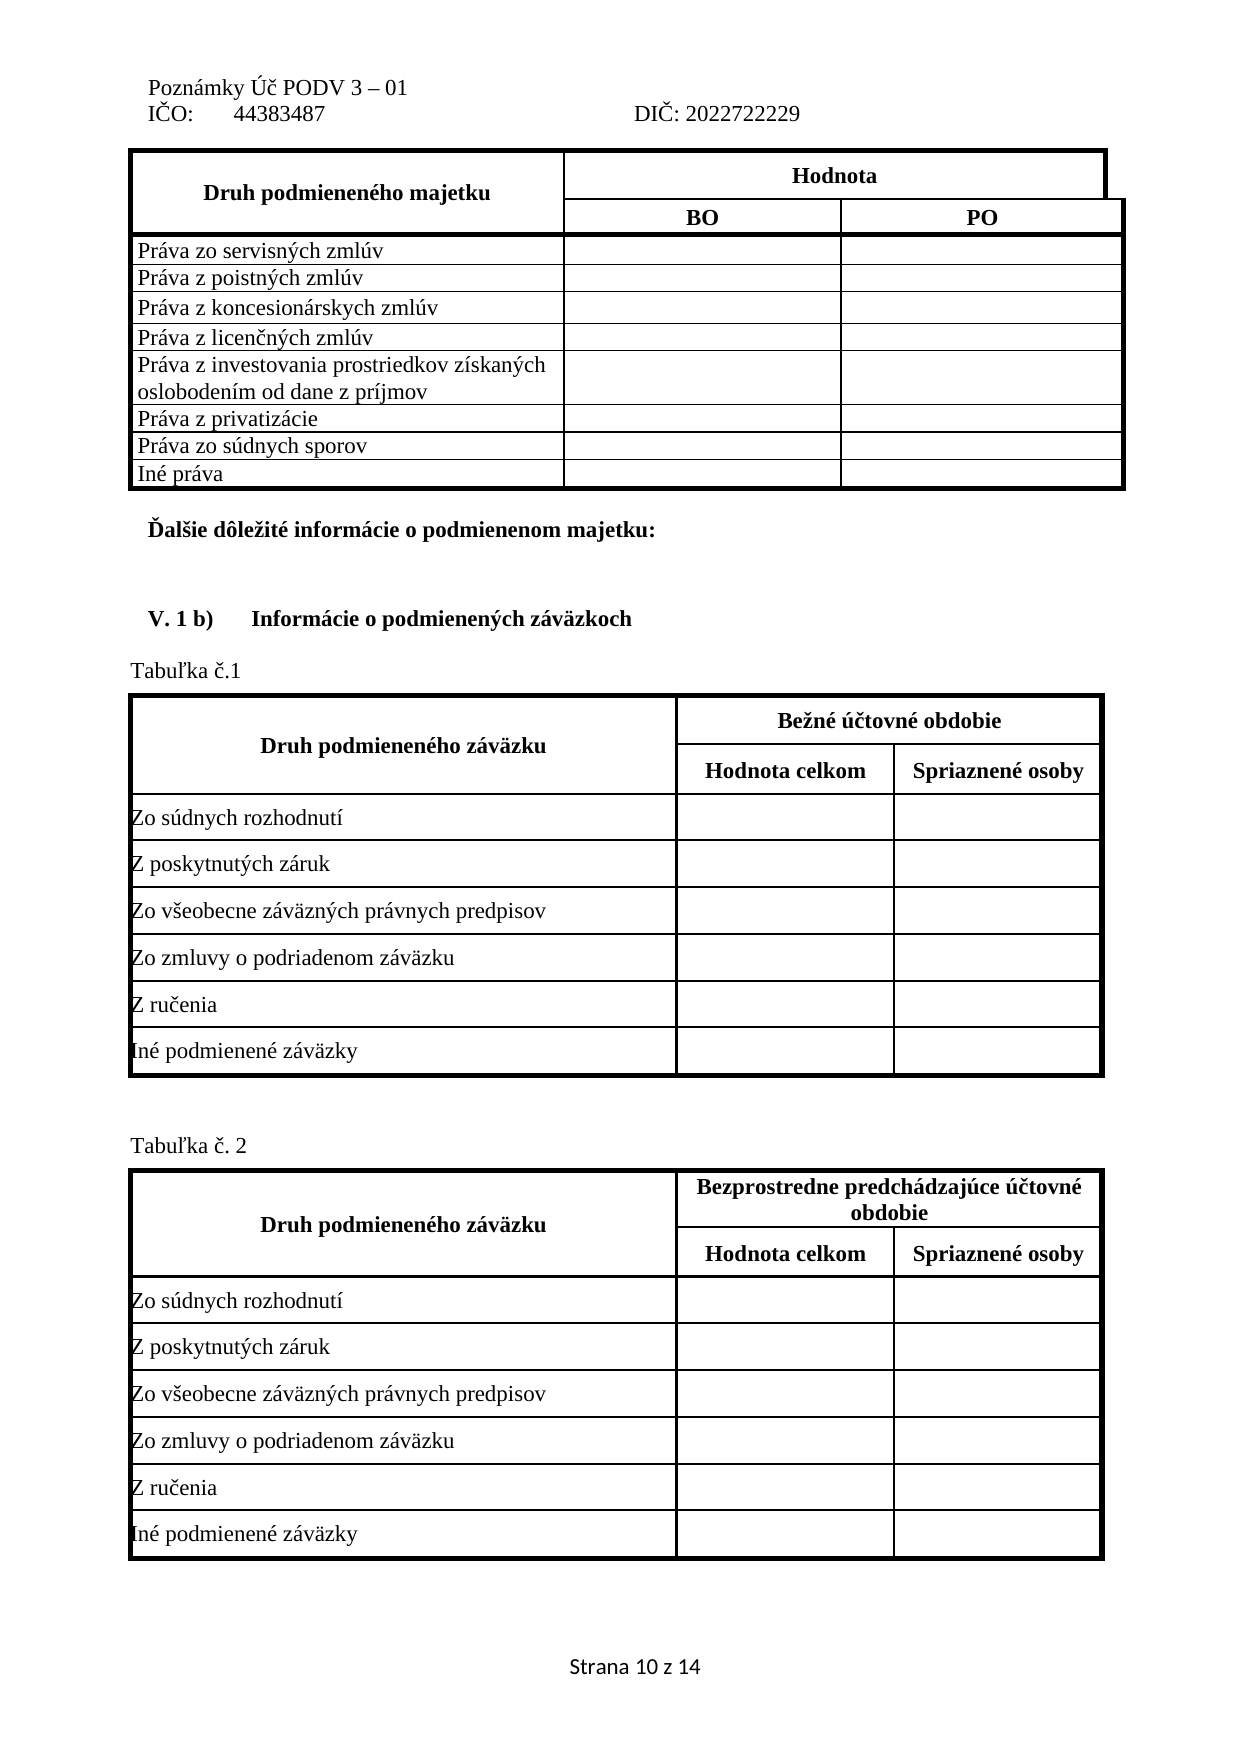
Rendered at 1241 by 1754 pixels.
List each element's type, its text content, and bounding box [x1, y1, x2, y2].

table_cell Zo všeobecne záväzných právnych predpisov [133, 1371, 675, 1416]
table_cell [1105, 1463, 1109, 1509]
table_cell [894, 1123, 1082, 1168]
table_cell Práva zo súdnych sporov [133, 433, 563, 459]
table_cell [678, 1324, 893, 1369]
table_cell [842, 324, 1121, 350]
table_cell [565, 351, 840, 404]
table_cell [670, 1123, 686, 1168]
table_cell [842, 351, 1121, 404]
table_cell [895, 1465, 1099, 1509]
table_header [878, 648, 894, 693]
table_cell [130, 1078, 234, 1123]
table_cell [895, 1511, 1099, 1556]
table_cell [334, 1123, 445, 1168]
table_cell Hodnota celkom [678, 745, 893, 792]
table_cell [895, 982, 1099, 1026]
table_cell [561, 1123, 669, 1168]
table_cell [445, 1123, 561, 1168]
table_cell [678, 1465, 893, 1509]
table_cell Z poskytnutých záruk [133, 841, 675, 886]
table_header [334, 648, 445, 693]
table_cell Bežné účtovné obdobie [678, 698, 1099, 742]
table_cell [1105, 1416, 1109, 1462]
table_cell Práva z investovania prostriedkov získaných oslobodením od dane z príjmov [133, 351, 563, 404]
table_cell [1105, 1026, 1109, 1073]
table_cell [878, 1078, 894, 1123]
table_cell [842, 433, 1121, 459]
table_cell Zo súdnych rozhodnutí [133, 795, 675, 839]
text Ďalšie dôležité informácie o podmienenom majetku: [148, 516, 1122, 543]
table_cell [1105, 839, 1109, 886]
table_cell [1105, 793, 1109, 839]
table_cell [445, 1078, 561, 1123]
table_cell Iné práva [133, 460, 563, 486]
table_cell [842, 460, 1121, 486]
table_cell [686, 1078, 878, 1123]
table_cell [895, 1324, 1099, 1369]
table_cell [678, 841, 893, 886]
table_cell [1105, 1275, 1109, 1322]
table_header [670, 648, 686, 693]
table_header [686, 648, 878, 693]
table_cell [1105, 693, 1109, 742]
table_cell [1105, 980, 1109, 1026]
table_cell [895, 795, 1099, 839]
table_cell [678, 982, 893, 1026]
table_cell [895, 1278, 1099, 1322]
table_cell Práva z licenčných zmlúv [133, 324, 563, 350]
table_cell [565, 460, 840, 486]
table_cell [565, 324, 840, 350]
table_cell [1105, 886, 1109, 933]
table_header Druh podmieneného majetku [133, 153, 563, 232]
table_cell [678, 1511, 893, 1556]
table_cell [842, 292, 1121, 323]
table_cell [1105, 1369, 1109, 1416]
table_cell [678, 935, 893, 979]
table_header [1113, 148, 1123, 197]
table_cell Iné podmienené záväzky [133, 1028, 675, 1073]
table_cell [565, 405, 840, 431]
table_cell [842, 237, 1121, 263]
table_cell [678, 1371, 893, 1416]
table_cell [842, 405, 1121, 431]
table_cell Z poskytnutých záruk [133, 1324, 675, 1369]
table_cell Tabuľka č. 2 [130, 1123, 334, 1168]
table_cell [678, 1418, 893, 1462]
table_cell Práva z koncesionárskych zmlúv [133, 292, 563, 323]
table_cell Bezprostredne predchádzajúce účtovné obdobie [678, 1173, 1099, 1226]
table_header Hodnota [565, 153, 1103, 197]
table_cell [895, 888, 1099, 933]
table_cell Zo všeobecne záväzných právnych predpisov [133, 888, 675, 933]
table_cell [1084, 1123, 1109, 1168]
table_cell [565, 433, 840, 459]
table_cell [334, 1078, 445, 1123]
table_cell [565, 265, 840, 291]
table_cell Zo zmluvy o podriadenom záväzku [133, 935, 675, 979]
table_cell [895, 1028, 1099, 1073]
table_cell Druh podmieneného záväzku [133, 1173, 675, 1275]
table_cell [895, 935, 1099, 979]
table_cell Z ručenia [133, 982, 675, 1026]
table_cell [894, 1078, 1082, 1123]
table_cell [895, 1371, 1099, 1416]
table_cell [670, 1078, 686, 1123]
table_cell Zo súdnych rozhodnutí [133, 1278, 675, 1322]
table_cell [1105, 1226, 1109, 1275]
table_cell [234, 1078, 334, 1123]
table_cell [678, 1278, 893, 1322]
table_cell [842, 265, 1121, 291]
table_cell [565, 292, 840, 323]
text V. 1 b) Informácie o podmienených záväzkoch [148, 605, 1122, 631]
table_cell Zo zmluvy o podriadenom záväzku [133, 1418, 675, 1462]
table_header [1084, 648, 1109, 693]
table_cell Práva z privatizácie [133, 405, 563, 431]
table_cell [1105, 1322, 1109, 1369]
table_cell Z ručenia [133, 1465, 675, 1509]
table_header Tabuľka č.1 [130, 648, 334, 693]
table_cell Práva zo servisných zmlúv [133, 237, 563, 263]
table_cell [1105, 743, 1109, 792]
table_cell [686, 1123, 878, 1168]
table_cell Druh podmieneného záväzku [133, 698, 675, 792]
table_cell [678, 795, 893, 839]
table_cell PO [842, 200, 1121, 232]
table_cell BO [565, 200, 840, 232]
table_header [1108, 148, 1113, 197]
table_cell Hodnota celkom [678, 1228, 893, 1275]
table_cell [561, 1078, 669, 1123]
table_cell [1105, 933, 1109, 979]
table_cell [895, 841, 1099, 886]
table_cell [1105, 1073, 1109, 1123]
table_cell [878, 1123, 894, 1168]
table_cell Iné podmienené záväzky [133, 1511, 675, 1556]
table_cell [895, 1418, 1099, 1462]
table_header [445, 648, 561, 693]
table_cell [678, 888, 893, 933]
table_header [561, 648, 669, 693]
table_cell [1105, 1509, 1109, 1556]
table_cell [678, 1028, 893, 1073]
table_cell Spriaznené osoby [895, 1228, 1099, 1275]
table_cell [1082, 1078, 1105, 1123]
table_header [894, 648, 1082, 693]
table_cell [1105, 1168, 1109, 1226]
table_cell [565, 237, 840, 263]
table_cell Práva z poistných zmlúv [133, 265, 563, 291]
table_cell Spriaznené osoby [895, 745, 1099, 792]
